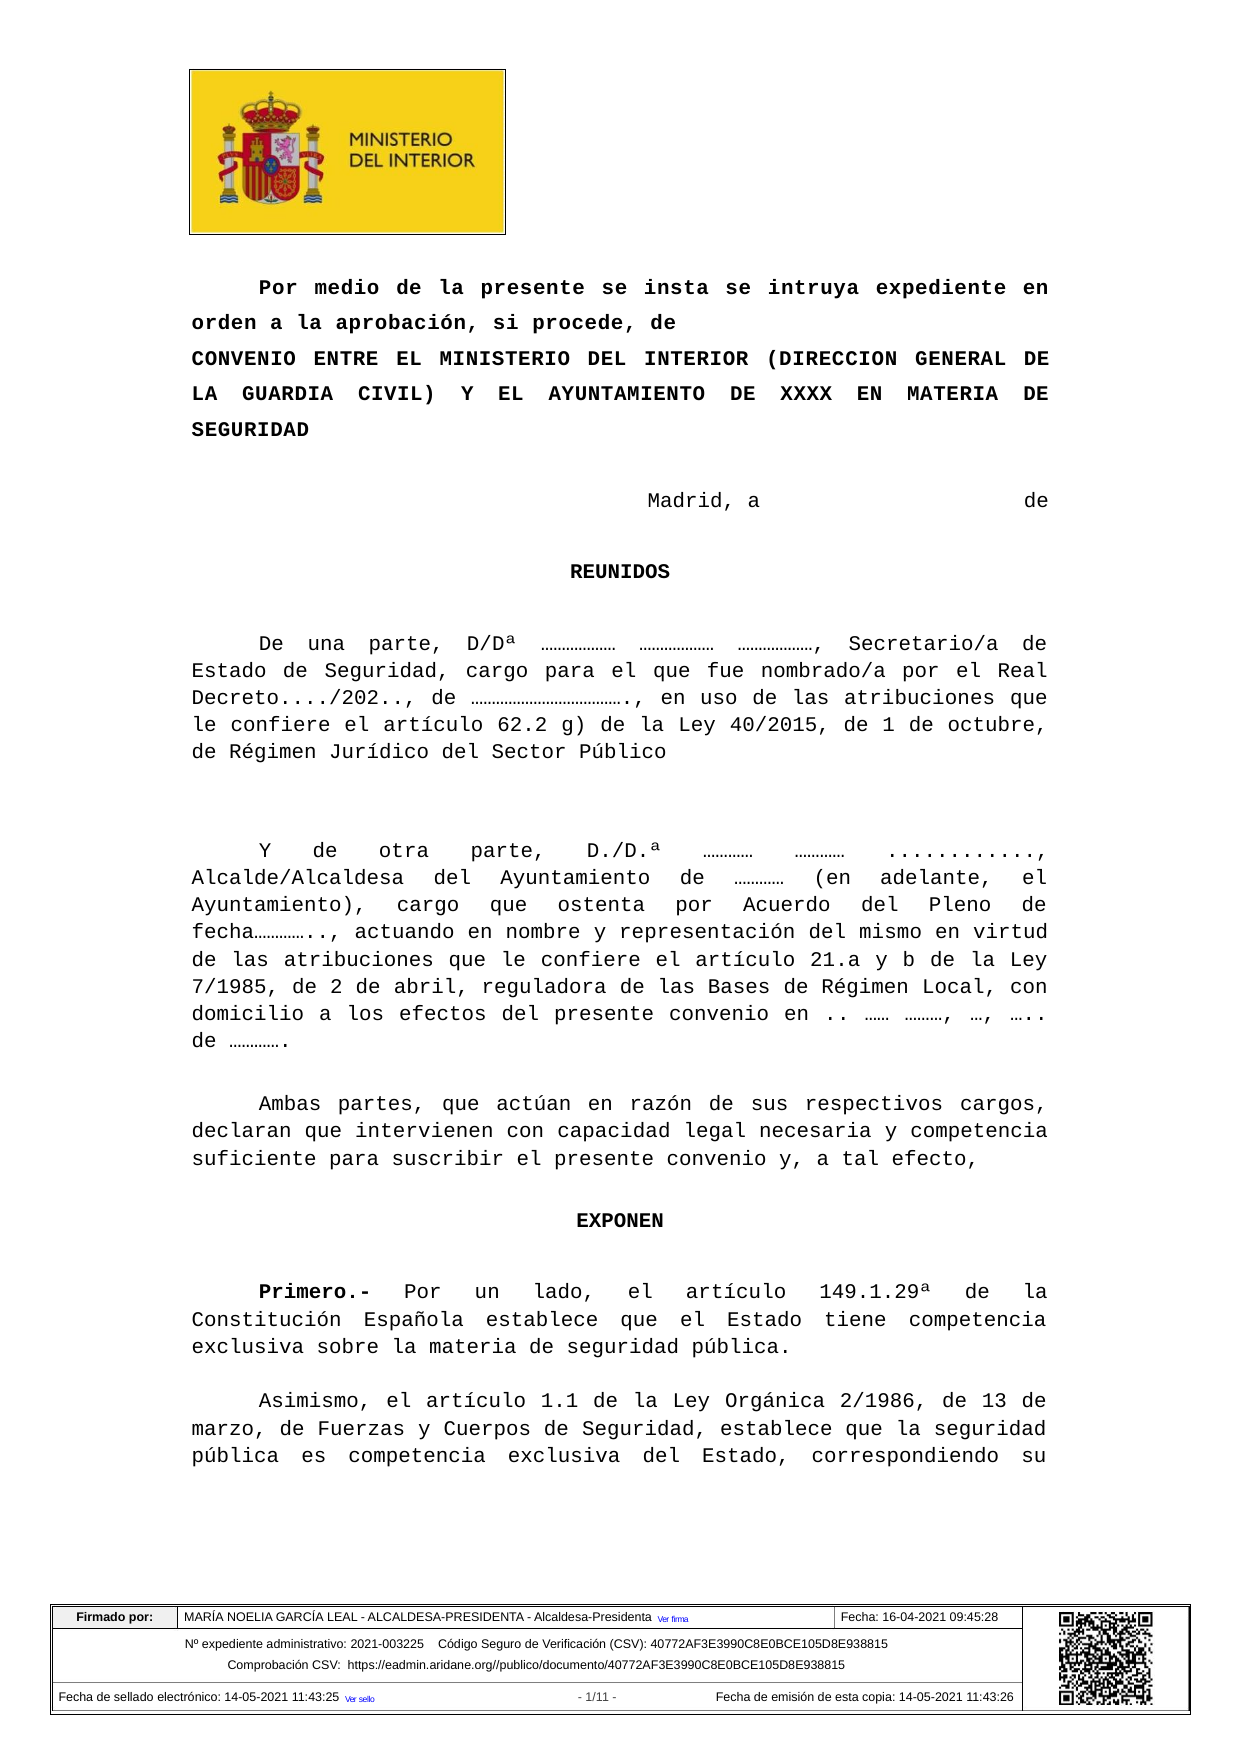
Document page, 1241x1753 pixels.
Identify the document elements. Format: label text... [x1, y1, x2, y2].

text Nº expediente administrativo: 2021-003225 Código Seguro de Verificación (CSV): 40772AF3E3990C8E0BCE105D8E938815 [184, 1638, 914, 1652]
text Constitución Española establece que el Estado tiene competencia [191, 1307, 1074, 1331]
text De una parte, D/Dª ……………… ……………… ………………, Secretario/a de [259, 631, 1074, 655]
text declaran que intervienen con capacidad legal necesaria y competencia [191, 1119, 1074, 1142]
text REUNIDOS [570, 559, 696, 583]
text Fecha de sellado electrónico: 14-05-2021 11:43:25 Ver sello [58, 1690, 403, 1704]
text Estado de Seguridad, cargo para el que fue nombrado/a por el Real [191, 658, 1074, 682]
text orden a la aprobación, si procede, de [191, 310, 1072, 334]
text Primero.- Por un lado, el artículo 149.1.29ª de la [259, 1279, 1074, 1303]
picture [51, 1605, 1190, 1714]
text domicilio a los efectos del presente convenio en .. …… ………, …, ….. [191, 1001, 1074, 1025]
text fecha………….., actuando en nombre y representación del mismo en virtud [191, 920, 1074, 943]
text Decreto..../202.., de ………………………………., en uso de las atribuciones que [191, 685, 1074, 709]
text EXPONEN [576, 1208, 689, 1232]
text SEGURIDAD [191, 417, 1073, 441]
text Fecha de emisión de esta copia: 14-05-2021 11:43:26 [716, 1690, 1040, 1704]
text Alcalde/Alcaldesa del Ayuntamiento de ………… (en adelante, el [191, 865, 1074, 889]
text Fecha: 16-04-2021 09:45:28 [841, 1610, 1022, 1624]
text Ayuntamiento), cargo que ostenta por Acuerdo del Pleno de [191, 893, 1074, 916]
text de …………. [191, 1029, 1074, 1053]
text Firmado por: [76, 1610, 172, 1624]
text Madrid, a [647, 489, 785, 512]
text CONVENIO ENTRE EL MINISTERIO DEL INTERIOR (DIRECCION GENERAL DE [191, 346, 1073, 370]
text pública es competencia exclusiva del Estado, correspondiendo su [191, 1443, 1074, 1467]
text de las atribuciones que le confiere el artículo 21.a y b de la Ley [191, 947, 1074, 971]
text marzo, de Fuerzas y Cuerpos de Seguridad, establece que la seguridad [191, 1416, 1074, 1440]
text de Régimen Jurídico del Sector Público [191, 740, 1074, 764]
text le confiere el artículo 62.2 g) de la Ley 40/2015, de 1 de octubre, [191, 712, 1074, 736]
text exclusiva sobre la materia de seguridad pública. [191, 1334, 1074, 1358]
text Por medio de la presente se insta se intruya expediente en [259, 275, 1072, 299]
text 7/1985, de 2 de abril, reguladora de las Bases de Régimen Local, con [191, 974, 1074, 998]
text MARÍA NOELIA GARCÍA LEAL - ALCALDESA-PRESIDENTA - Alcaldesa-Presidenta Ver firma [184, 1610, 721, 1624]
text Y de otra parte, D./D.ª ………… ………… ............, [259, 838, 1074, 862]
picture [190, 70, 505, 234]
text - 1/11 - [578, 1691, 636, 1705]
text Comprobación CSV: https://eadmin.aridane.org//publico/documento/40772AF3E3990C8E0BCE105D8E938815 [227, 1658, 914, 1672]
text suficiente para suscribir el presente convenio y, a tal efecto, [191, 1146, 1074, 1170]
text Ambas partes, que actúan en razón de sus respectivos cargos, [259, 1092, 1074, 1115]
text LA GUARDIA CIVIL) Y EL AYUNTAMIENTO DE XXXX EN MATERIA DE [191, 382, 1073, 405]
text de [1024, 489, 1074, 512]
text Asimismo, el artículo 1.1 de la Ley Orgánica 2/1986, de 13 de [259, 1389, 1074, 1412]
